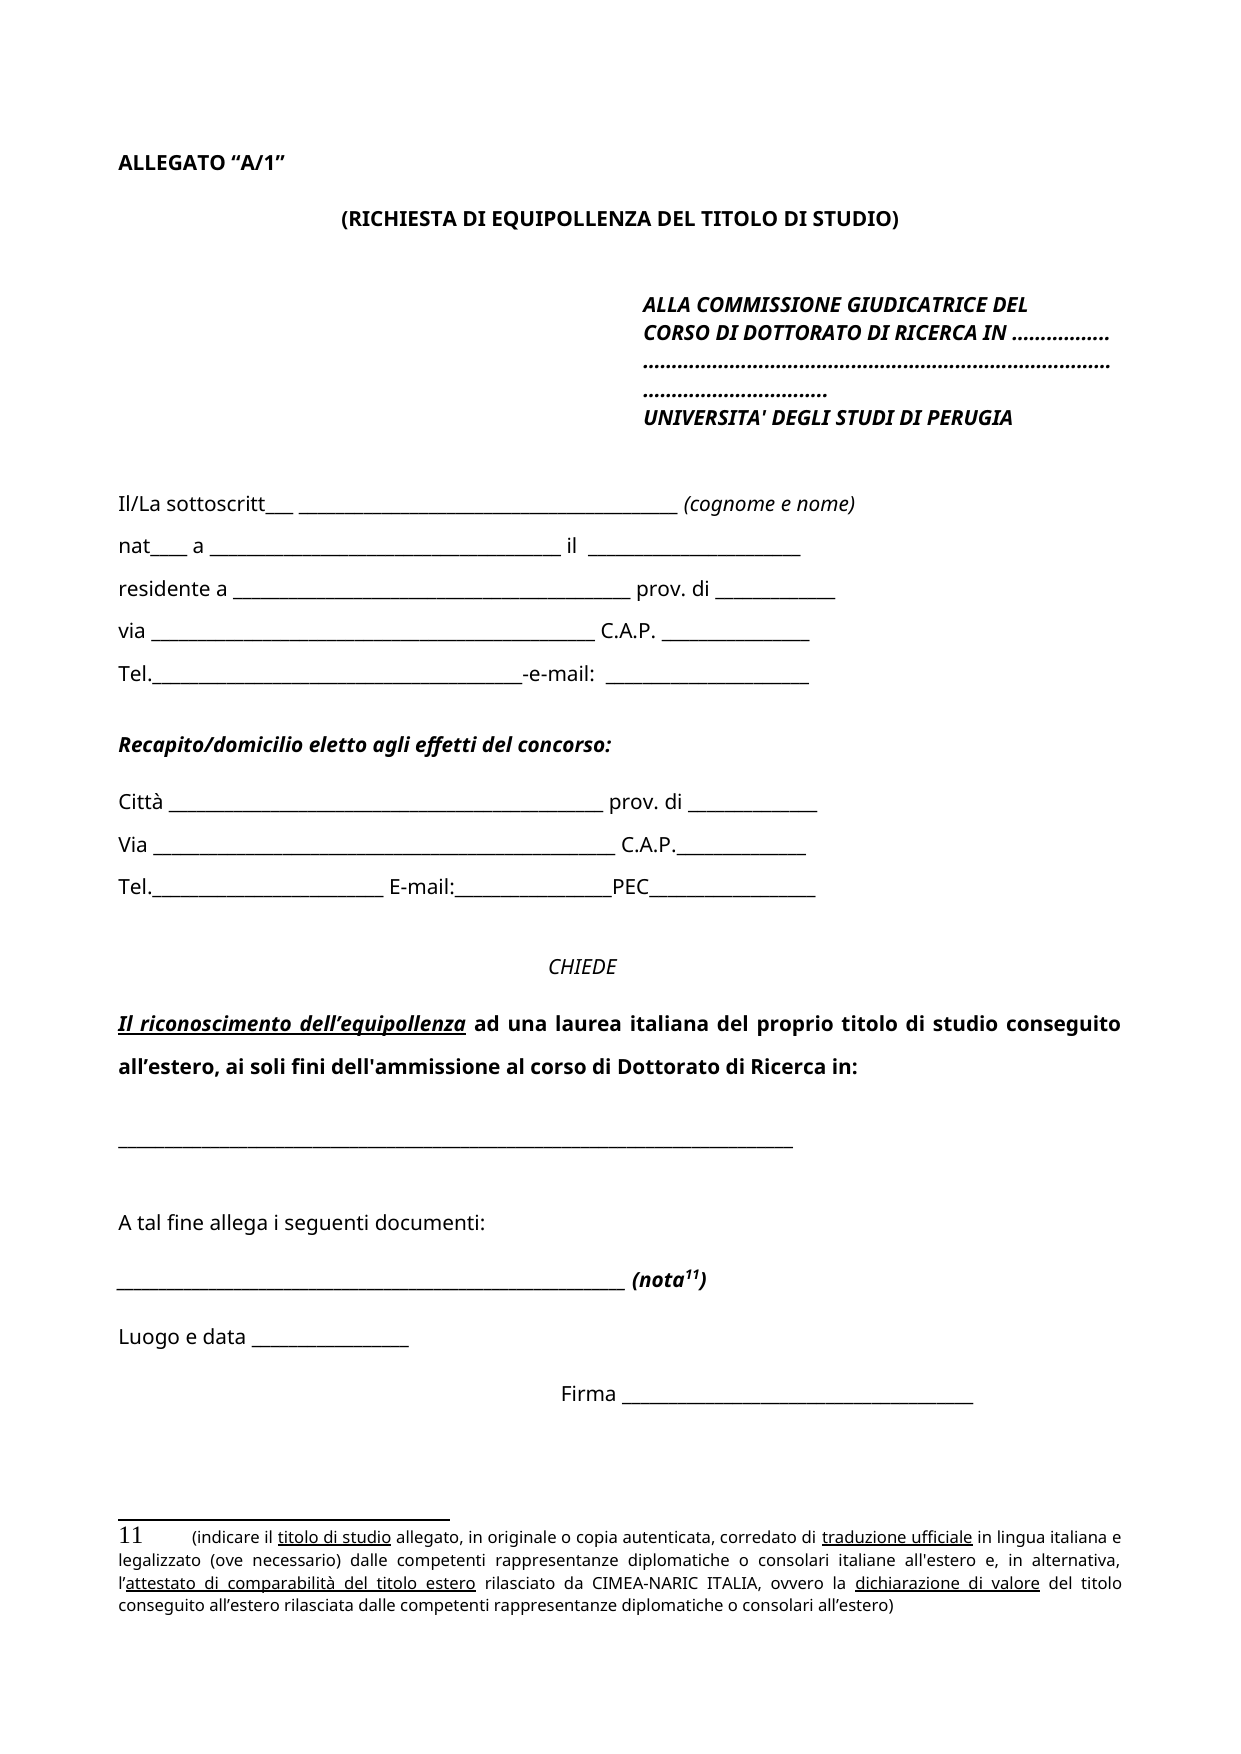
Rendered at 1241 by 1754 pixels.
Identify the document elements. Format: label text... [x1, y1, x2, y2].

subtitle CHIEDE [118, 943, 1048, 981]
text Via __________________________________________________ C.A.P.______________ [118, 830, 1122, 858]
text Il riconoscimento dell’equipollenza ad una laurea italiana del proprio titolo di studio conseguito all’estero, ai soli fini dell'ammissione al corso di Dottorato di Ricerca in: [118, 1009, 1122, 1080]
text UNIVERSITA' DEGLI STUDI DI PERUGIA [643, 403, 1122, 432]
text nat____ a ______________________________________ il _______________________ [118, 531, 1122, 560]
text via ________________________________________________ C.A.P. ________________ [118, 617, 1122, 645]
text Il/La sottoscritt___ _________________________________________ (cognome e nome) [118, 489, 1122, 517]
text Città _______________________________________________ prov. di ______________ [118, 787, 1122, 816]
text Firma ______________________________________ [487, 1379, 1122, 1407]
text _________________________________________________________________________ [118, 1123, 1122, 1151]
text A tal fine allega i seguenti documenti: [118, 1208, 1122, 1237]
text CORSO DI DOTTORATO DI RICERCA IN ……………..………………………………………………………………………………………………….. [643, 318, 1122, 403]
text Recapito/domicilio eletto agli effetti del concorso: [118, 730, 1122, 759]
text Luogo e data _________________ [118, 1322, 1122, 1351]
text (indicare il titolo di studio allegato, in originale o copia autenticata, corredato di traduzione ufficiale in lingua italiana e legalizzato (ove necessario) dalle competenti rappresentanze diplomatiche o consolari italiane all'estero e, in alternativa, l’attestato di comparabilità del titolo estero rilasciato da CIMEA-NARIC ITALIA, ovvero la dichiarazione di valore del titolo conseguito all’estero rilasciata dalle competenti rappresentanze diplomatiche o consolari all’estero) [118, 1520, 1122, 1617]
text ALLEGATO “A/1” [118, 148, 1122, 176]
text Tel._________________________ E-mail:_________________PEC__________________ [118, 872, 1122, 901]
text Tel.________________________________________-e-mail: ______________________ [118, 659, 1122, 688]
text ALLA COMMISSIONE GIUDICATRICE DEL [643, 290, 1122, 318]
text _____________________________________________________________ (nota) [118, 1265, 1122, 1294]
text (RICHIESTA DI EQUIPOLLENZA DEL TITOLO DI STUDIO) [118, 204, 1122, 233]
text residente a ___________________________________________ prov. di _____________ [118, 574, 1122, 602]
